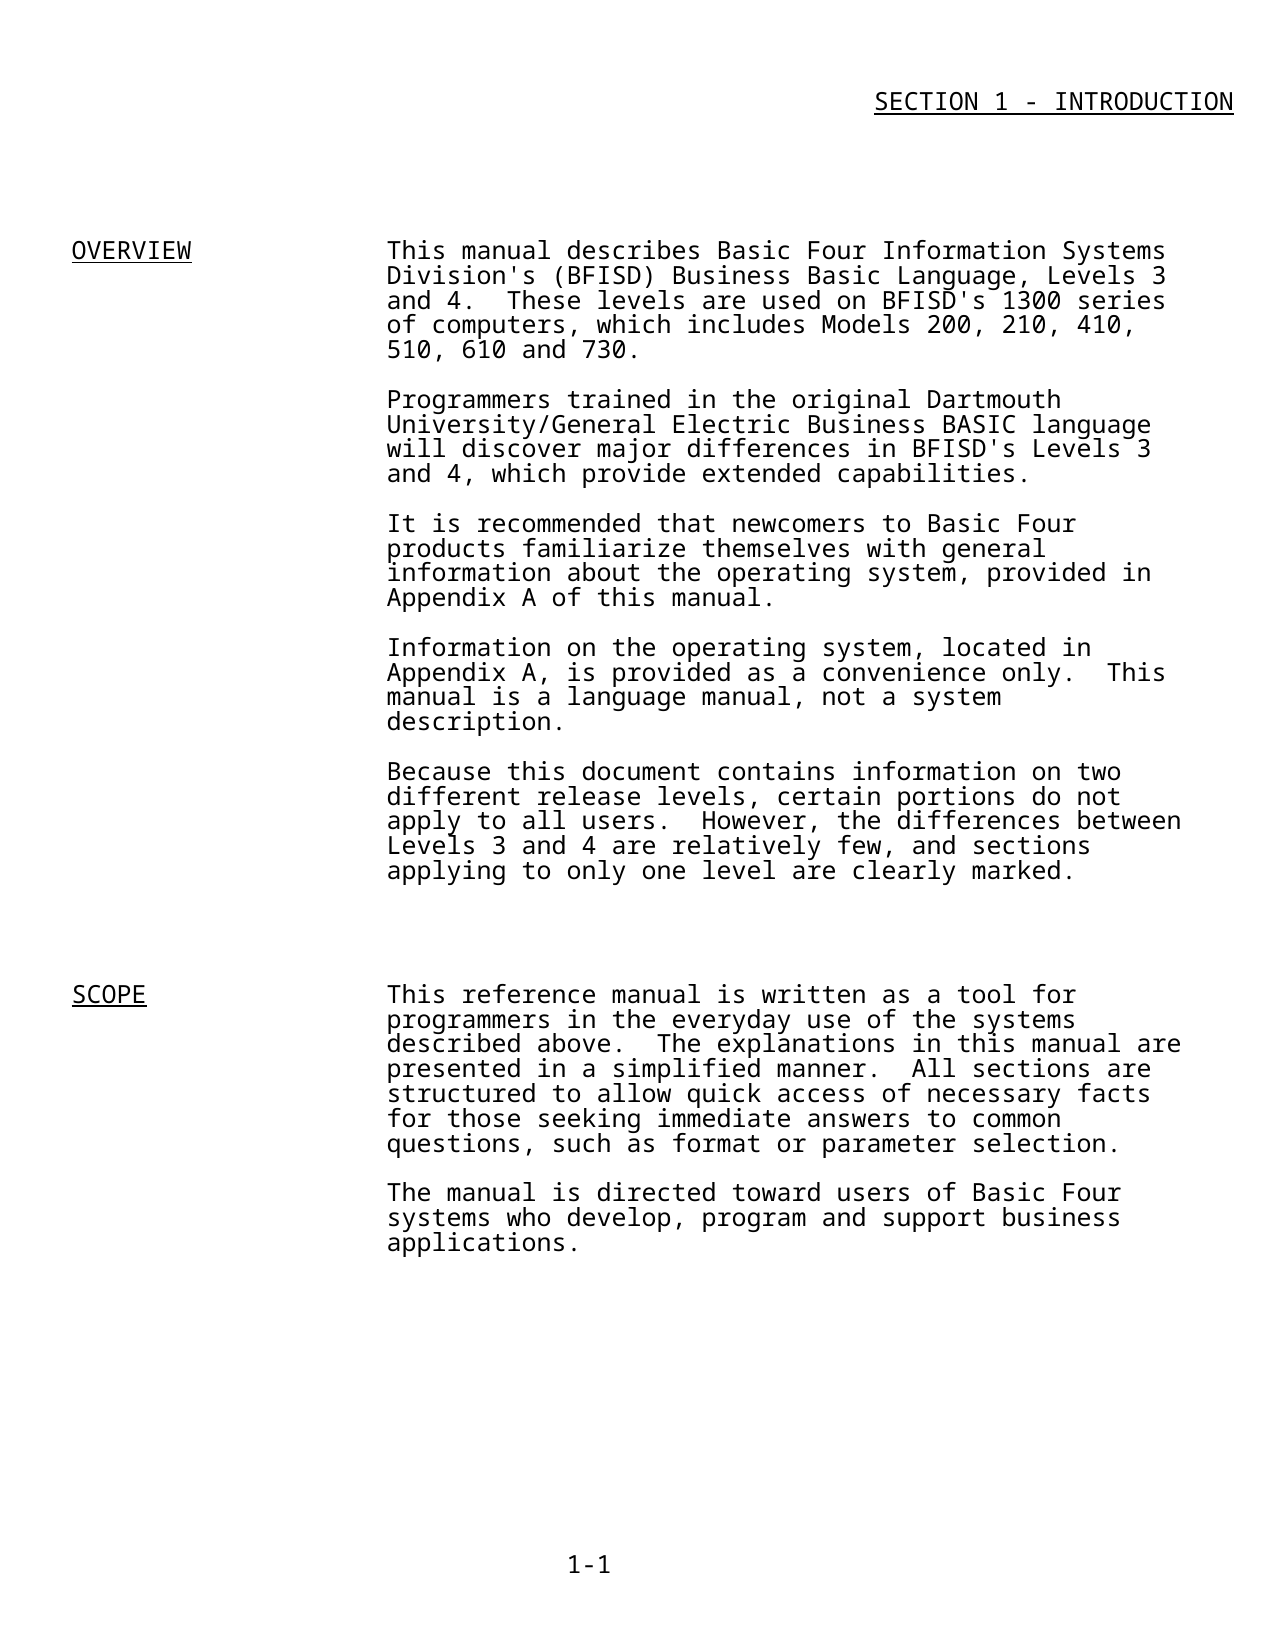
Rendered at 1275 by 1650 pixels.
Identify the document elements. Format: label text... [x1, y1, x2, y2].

text described above. The explanations in this manual are [41, 1033, 1234, 1058]
text Appendix A, is provided as a convenience only. This [41, 661, 1234, 686]
text for those seeking immediate answers to common [41, 1107, 1234, 1132]
text of computers, which includes Models 200, 210, 410, [41, 314, 1234, 339]
text Levels 3 and 4 are relatively few, and sections [41, 835, 1234, 859]
text Because this document contains information on two [41, 760, 1234, 785]
text description. [41, 711, 1234, 736]
text structured to allow quick access of necessary facts [41, 1083, 1234, 1107]
text presented in a simplified manner. All sections are [41, 1058, 1234, 1083]
text It is recommended that newcomers to Basic Four [41, 512, 1234, 537]
text Programmers trained in the original Dartmouth [41, 388, 1234, 413]
text applications. [41, 1231, 1234, 1256]
text systems who develop, program and support business [41, 1207, 1234, 1231]
text The manual is directed toward users of Basic Four [41, 1182, 1234, 1207]
text programmers in the everyday use of the systems [41, 1008, 1234, 1033]
text Division's (BFISD) Business Basic Language, Levels 3 [41, 264, 1234, 289]
text Information on the operating system, located in [41, 636, 1234, 661]
text different release levels, certain portions do not [41, 785, 1234, 810]
text applying to only one level are clearly marked. [41, 859, 1234, 884]
text 510, 610 and 730. [41, 339, 1234, 364]
text products familiarize themselves with general [41, 537, 1234, 562]
text University/General Electric Business BASIC language [41, 413, 1234, 438]
text and 4, which provide extended capabilities. [41, 463, 1234, 488]
text SCOPE This reference manual is written as a tool for [41, 983, 1234, 1008]
text will discover major differences in BFISD's Levels 3 [41, 438, 1234, 463]
text information about the operating system, provided in [41, 562, 1234, 587]
text apply to all users. However, the differences between [41, 810, 1234, 835]
text and 4. These levels are used on BFISD's 1300 series [41, 289, 1234, 314]
subtitle SECTION 1 - INTRODUCTION [41, 91, 1234, 116]
text Appendix A of this manual. [41, 587, 1234, 612]
text manual is a language manual, not a system [41, 686, 1234, 711]
text 1-1 [41, 1554, 1234, 1578]
text questions, such as format or parameter selection. [41, 1132, 1234, 1157]
text OVERVIEW This manual describes Basic Four Information Systems [41, 240, 1234, 264]
